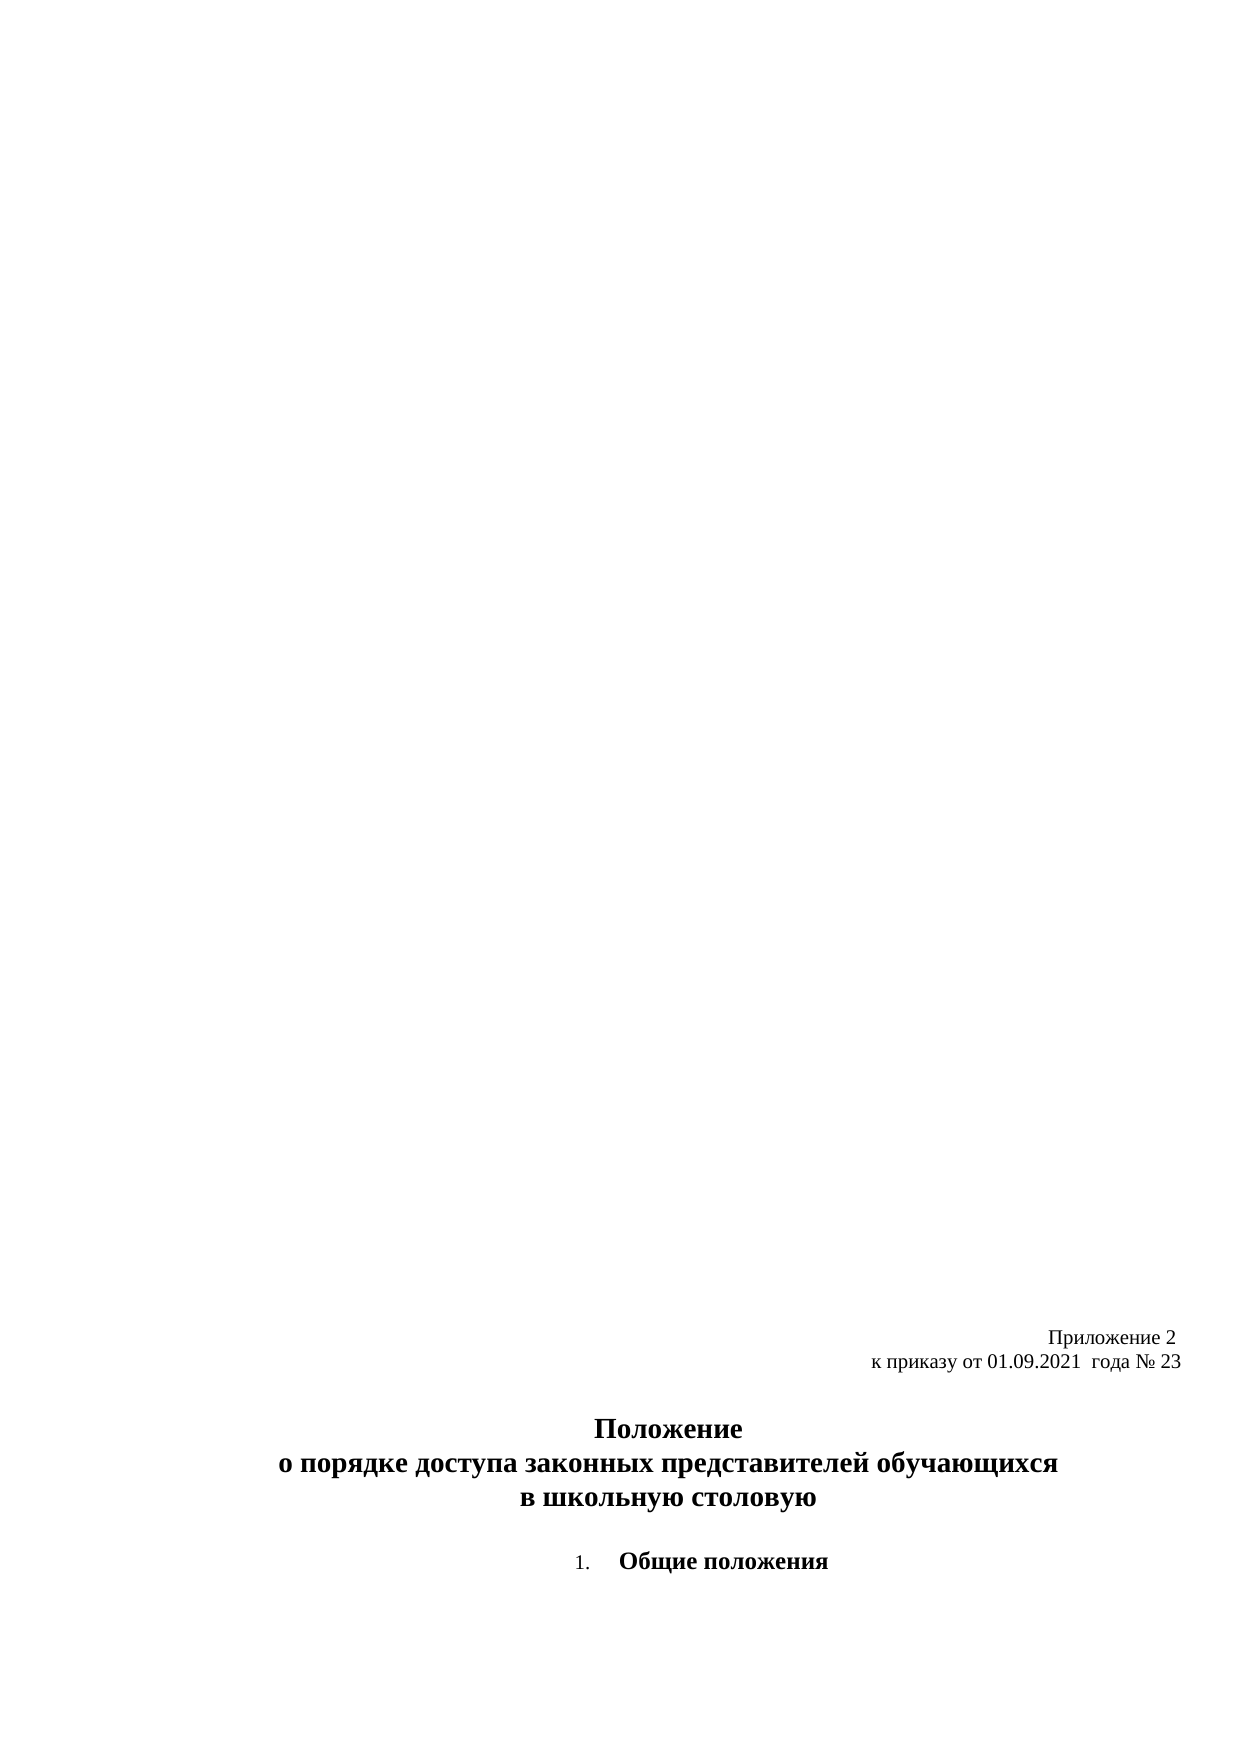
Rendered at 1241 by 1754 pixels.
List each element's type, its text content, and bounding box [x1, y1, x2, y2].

list Общие положения [162, 1546, 1181, 1574]
text Приложение 2 [162, 1325, 1181, 1349]
text о порядке доступа законных представителей обучающихся [162, 1445, 1181, 1479]
text к приказу от 01.09.2021 года № 23 [162, 1349, 1181, 1373]
text Положение [162, 1412, 1181, 1445]
text в школьную столовую [162, 1479, 1181, 1512]
